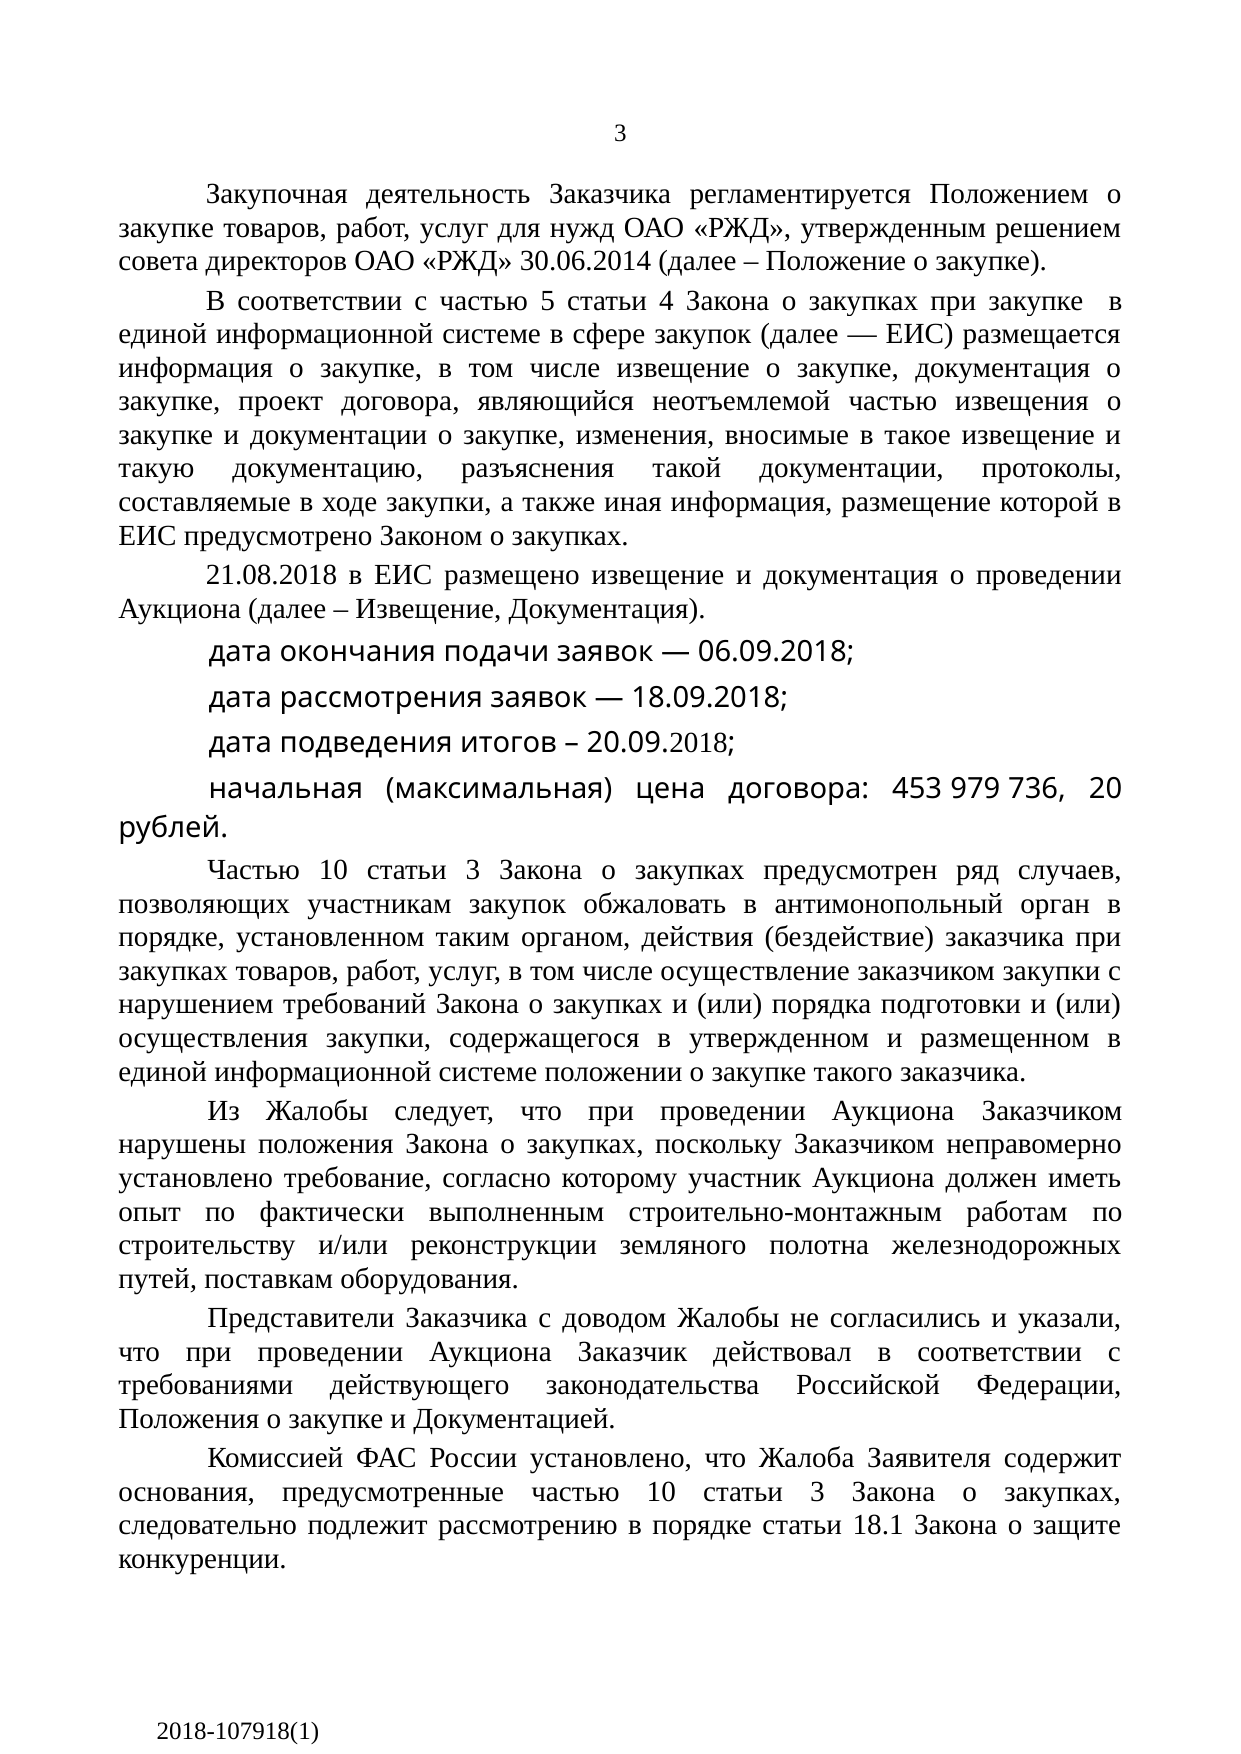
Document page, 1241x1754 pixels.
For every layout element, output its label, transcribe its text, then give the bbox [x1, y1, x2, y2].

text Частью 10 статьи 3 Закона о закупках предусмотрен ряд случаев, позволяющих участникам закупок обжаловать в антимонопольный орган в порядке, установленном таким органом, действия (бездействие) заказчика при закупках товаров, работ, услуг, в том числе осуществление заказчиком закупки с нарушением требований Закона о закупках и (или) порядка подготовки и (или) осуществления закупки, содержащегося в утвержденном и размещенном в единой информационной системе положении о закупке такого заказчика. [118, 852, 1122, 1087]
text В соответствии с частью 5 статьи 4 Закона о закупках при закупке в единой информационной системе в сфере закупок (далее — ЕИС) размещается информация о закупке, в том числе извещение о закупке, документация о закупке, проект договора, являющийся неотъемлемой частью извещения о закупке и документации о закупке, изменения, вносимые в такое извещение и такую документацию, разъяснения такой документации, протоколы, составляемые в ходе закупки, а также иная информация, размещение которой в ЕИС предусмотрено Законом о закупках. [118, 283, 1122, 551]
text Представители Заказчика с доводом Жалобы не согласились и указали, что при проведении Аукциона Заказчик действовал в соответствии с требованиями действующего законодательства Российской Федерации, Положения о закупке и Документацией. [118, 1300, 1122, 1434]
text Комиссией ФАС России установлено, что Жалоба Заявителя содержит основания, предусмотренные частью 10 статьи 3 Закона о закупках, следовательно подлежит рассмотрению в порядке статьи 18.1 Закона о защите конкуренции. [118, 1440, 1122, 1574]
text Закупочная деятельность Заказчика регламентируется Положением о закупке товаров, работ, услуг для нужд ОАО «РЖД», утвержденным решением совета директоров ОАО «РЖД» 30.06.2014 (далее – Положение о закупке). [118, 176, 1122, 277]
text дата подведения итогов – 20.09.2018; [118, 721, 1122, 761]
text дата окончания подачи заявок — 06.09.2018; [118, 630, 1122, 670]
text начальная (максимальная) цена договора: 453 979 736, 20 рублей. [118, 767, 1122, 846]
text 21.08.2018 в ЕИС размещено извещение и документация о проведении Аукциона (далее – Извещение, Документация). [118, 557, 1122, 624]
text дата рассмотрения заявок — 18.09.2018; [118, 676, 1122, 716]
text Из Жалобы следует, что при проведении Аукциона Заказчиком нарушены положения Закона о закупках, поскольку Заказчиком неправомерно установлено требование, согласно которому участник Аукциона должен иметь опыт по фактически выполненным строительно-монтажным работам по строительству и/или реконструкции земляного полотна железнодорожных путей, поставкам оборудования. [118, 1093, 1122, 1294]
